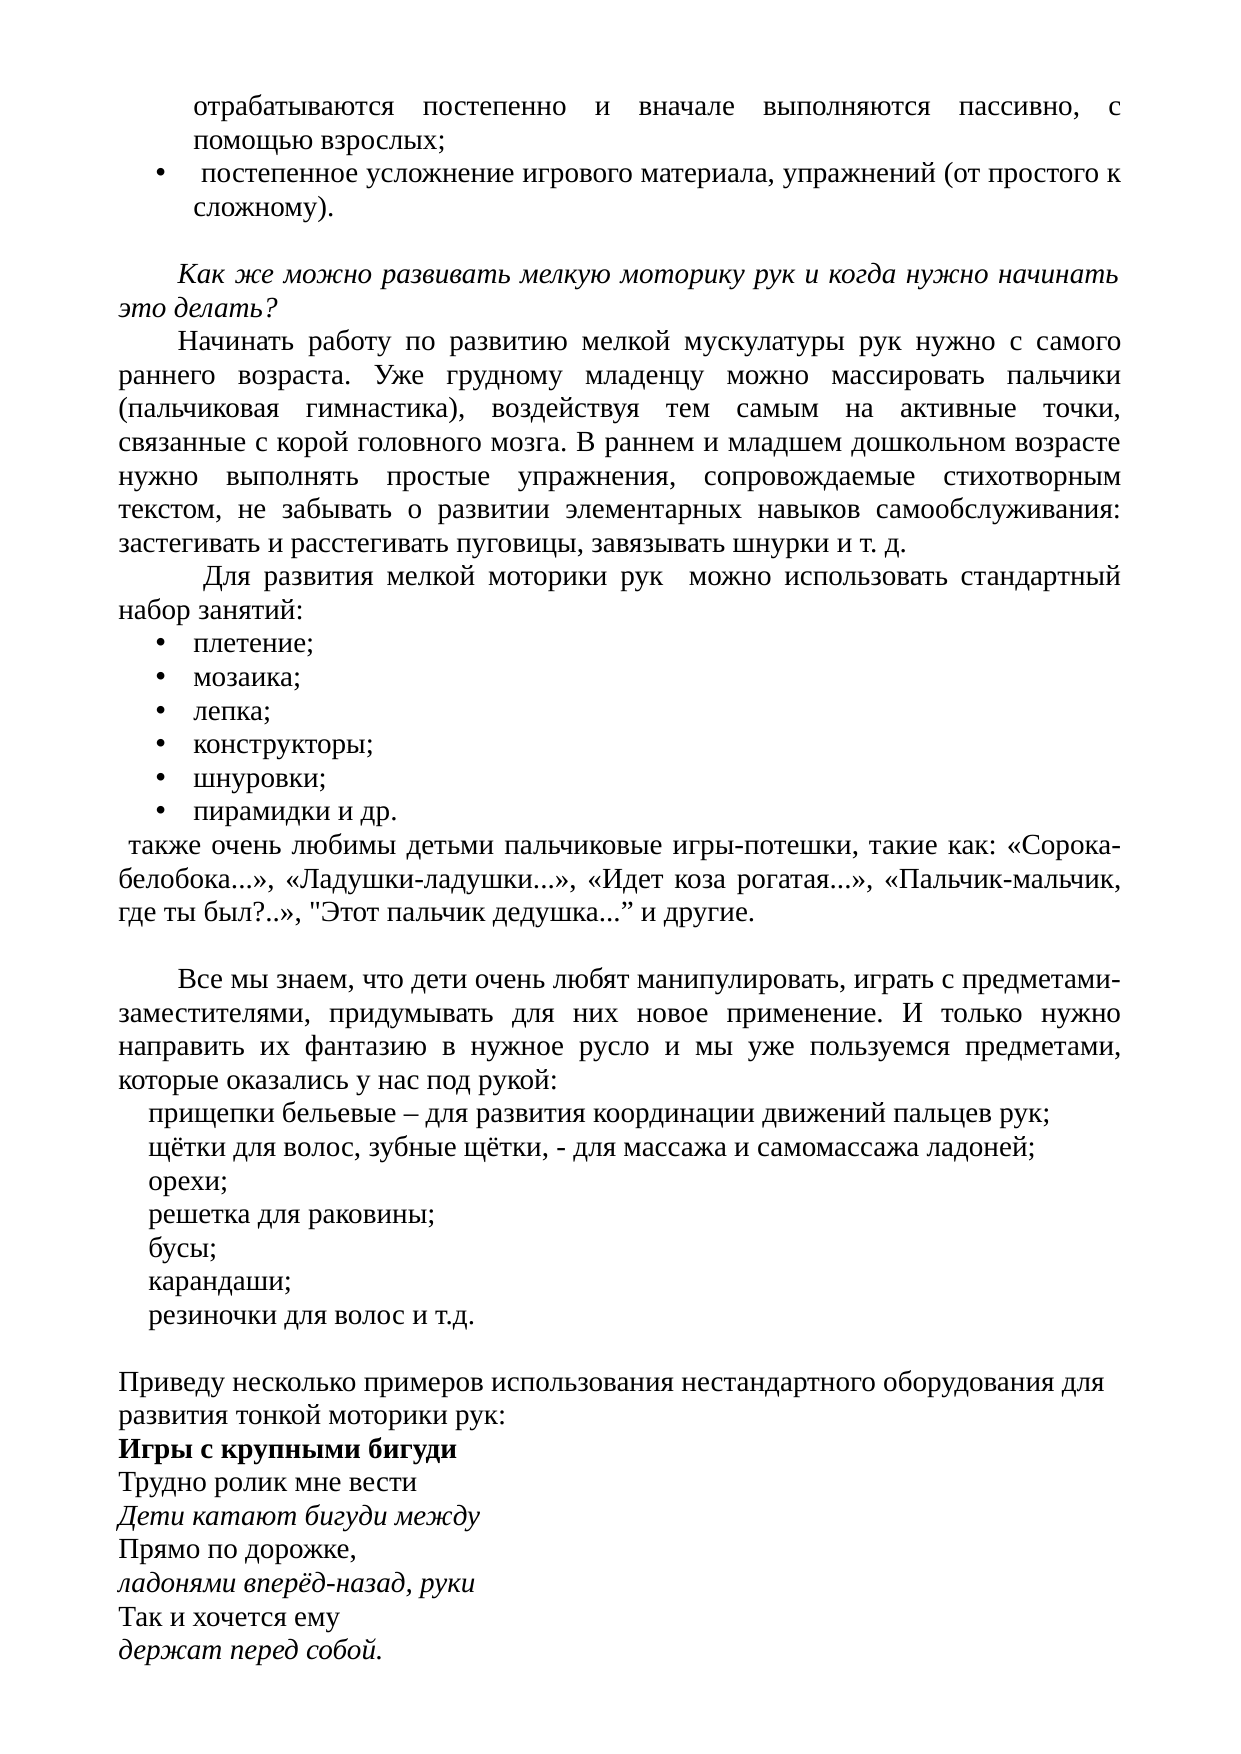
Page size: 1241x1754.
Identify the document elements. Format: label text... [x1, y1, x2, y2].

text Так и хочется ему [118, 1599, 1122, 1632]
text Трудно ролик мне вести [118, 1464, 1122, 1498]
text  решетка для раковины; [118, 1196, 1122, 1230]
text Как же можно развивать мелкую моторику рук и когда нужно начинать это делать? [118, 256, 1122, 323]
list плетение; [156, 625, 1122, 659]
list отрабатываются постепенно и вначале выполняются пассивно, с помощью взрослых; [156, 88, 1122, 156]
list лепка; [156, 693, 1122, 726]
text  резиночки для волос и т.д. [118, 1297, 1122, 1330]
list конструкторы; [156, 726, 1122, 760]
text Все мы знаем, что дети очень любят манипулировать, играть с предметами-заместителями, придумывать для них новое применение. И только нужно направить их фантазию в нужное русло и мы уже пользуемся предметами, которые оказались у нас под рукой: [118, 961, 1122, 1096]
list мозаика; [156, 659, 1122, 693]
list шнуровки; [156, 760, 1122, 793]
text Для развития мелкой моторики рук можно использовать стандартный набор занятий: [118, 558, 1122, 625]
text Прямо по дорожке, [118, 1532, 1122, 1565]
text  бусы; [118, 1230, 1122, 1263]
text Дети катают бигуди между [118, 1498, 1122, 1532]
list постепенное усложнение игрового материала, упражнений (от простого к сложному). [156, 156, 1122, 223]
text  щётки для волос, зубные щётки, - для массажа и самомассажа ладоней; [118, 1129, 1122, 1163]
list пирамидки и др. [156, 793, 1122, 827]
text  карандаши; [118, 1263, 1122, 1297]
text  орехи; [118, 1163, 1122, 1196]
text также очень любимы детьми пальчиковые игры-потешки, такие как: «Сорока-белобока...», «Ладушки-ладушки...», «Идет коза рогатая...», «Пальчик-мальчик, где ты был?..», "Этот пальчик дедушка...” и другие. [118, 827, 1122, 928]
text Приведу несколько примеров использования нестандартного оборудования для развития тонкой моторики рук: [118, 1364, 1122, 1431]
text  прищепки бельевые – для развития координации движений пальцев рук; [118, 1096, 1122, 1129]
text держат перед собой. [118, 1632, 1122, 1666]
text ладонями вперёд-назад, руки [118, 1565, 1122, 1599]
text Игры с крупными бигуди [118, 1431, 1122, 1464]
text Начинать работу по развитию мелкой мускулатуры рук нужно с самого раннего возраста. Уже грудному младенцу можно массировать пальчики (пальчиковая гимнастика), воздействуя тем самым на активные точки, связанные с корой головного мозга. В раннем и младшем дошкольном возрасте нужно выполнять простые упражнения, сопровождаемые стихотворным текстом, не забывать о развитии элементарных навыков самообслуживания: застегивать и расстегивать пуговицы, завязывать шнурки и т. д. [118, 323, 1122, 558]
